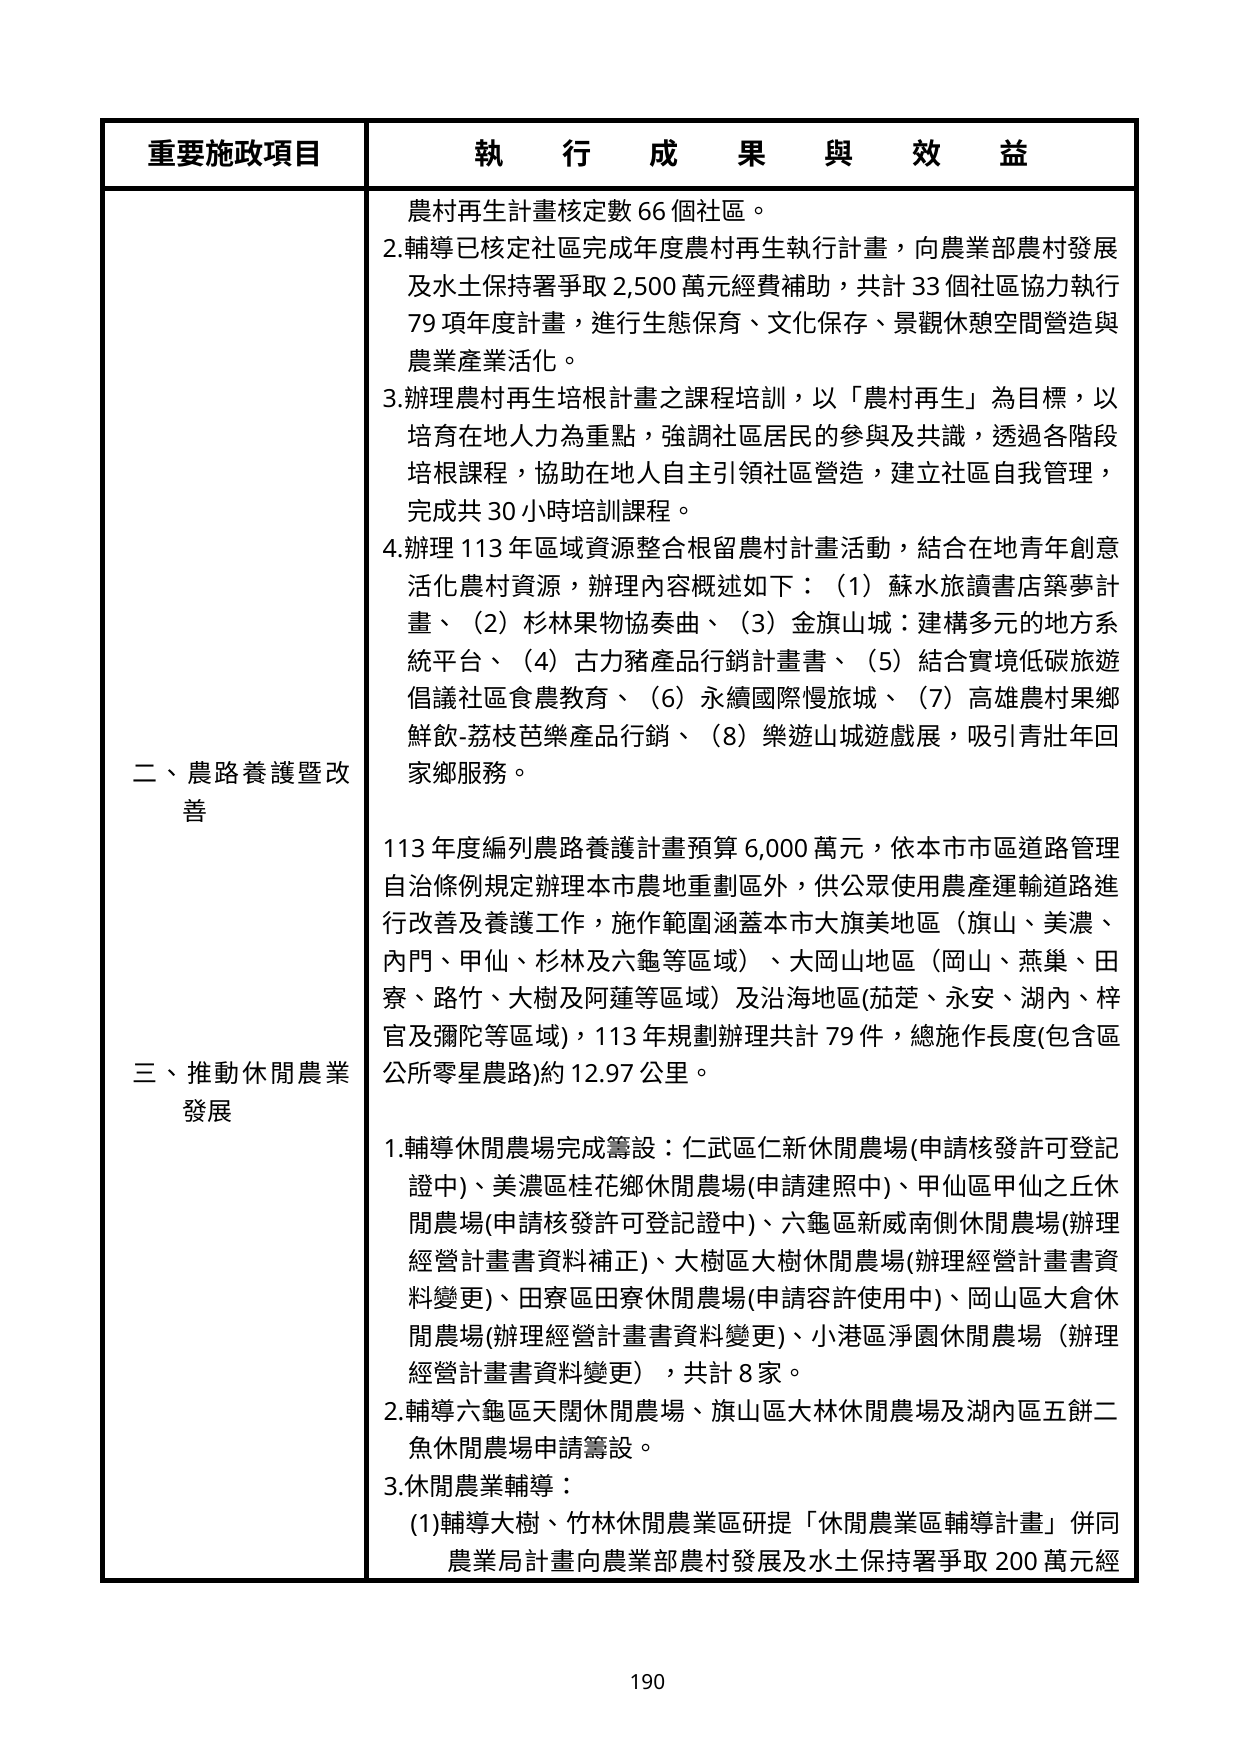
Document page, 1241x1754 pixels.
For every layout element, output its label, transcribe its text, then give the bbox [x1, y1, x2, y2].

table_header 執 行 成 果 與 效 益 [369, 123, 1134, 186]
table_cell 農村再生計畫核定數66個社區。 2.輔導已核定社區完成年度農村再生執行計畫，向農業部農村發展及水土保持署爭取2,500萬元經費補助，共計33個社區協力執行79項年度計畫，進行生態保育、文化保存、景觀休憩空間營造與農業產業活化。 3.辦理農村再生培根計畫之課程培訓，以「農村再生」為目標，以培育在地人力為重點，強調社區居民的參與及共識，透過各階段培根課程，協助在地人自主引領社區營造，建立社區自我管理，完成共30小時培訓課程。 4.辦理113年區域資源整合根留農村計畫活動，結合在地青年創意活化農村資源，辦理內容概述如下：（1）蘇水旅讀書店築夢計畫、（2）杉林果物協奏曲、（3）金旗山城：建構多元的地方系統平台、（4）古力豬產品行銷計畫書、（5）結合實境低碳旅遊倡議社區食農教育、（6）永續國際慢旅城、（7）高雄農村果鄉鮮飲-荔枝芭樂產品行銷、（8）樂遊山城遊戲展，吸引青壯年回家鄉服務。 113年度編列農路養護計畫預算6,000萬元，依本市市區道路管理自治條例規定辦理本市農地重劃區外，供公眾使用農產運輸道路進行改善及養護工作，施作範圍涵蓋本市大旗美地區（旗山、美濃、內門、甲仙、杉林及六龜等區域）、大岡山地區（岡山、燕巢、田寮、路竹、大樹及阿蓮等區域）及沿海地區(茄萣、永安、湖內、梓官及彌陀等區域)，113年規劃辦理共計79件，總施作長度(包含區公所零星農路)約12.97公里。 1.輔導休閒農場完成籌設：仁武區仁新休閒農場(申請核發許可登記證中)、美濃區桂花鄉休閒農場(申請建照中)、甲仙區甲仙之丘休閒農場(申請核發許可登記證中)、六龜區新威南側休閒農場(辦理經營計畫書資料補正)、大樹區大樹休閒農場(辦理經營計畫書資料變更)、田寮區田寮休閒農場(申請容許使用中)、岡山區大倉休閒農場(辦理經營計畫書資料變更)、小港區淨園休閒農場（辦理經營計畫書資料變更），共計8家。 2.輔導六龜區天闊休閒農場、旗山區大林休閒農場及湖內區五餅二魚休閒農場申請籌設。 3.休閒農業輔導： (1)輔導大樹、竹林休閒農業區研提「休閒農業區輔導計畫」併同農業局計畫向農業部農村發展及水土保持署爭取200萬元經 [369, 191, 1134, 1578]
table_cell 二、農路養護暨改善 三、推動休閒農業發展 [105, 191, 364, 1578]
table_header 重要施政項目 [105, 123, 364, 186]
